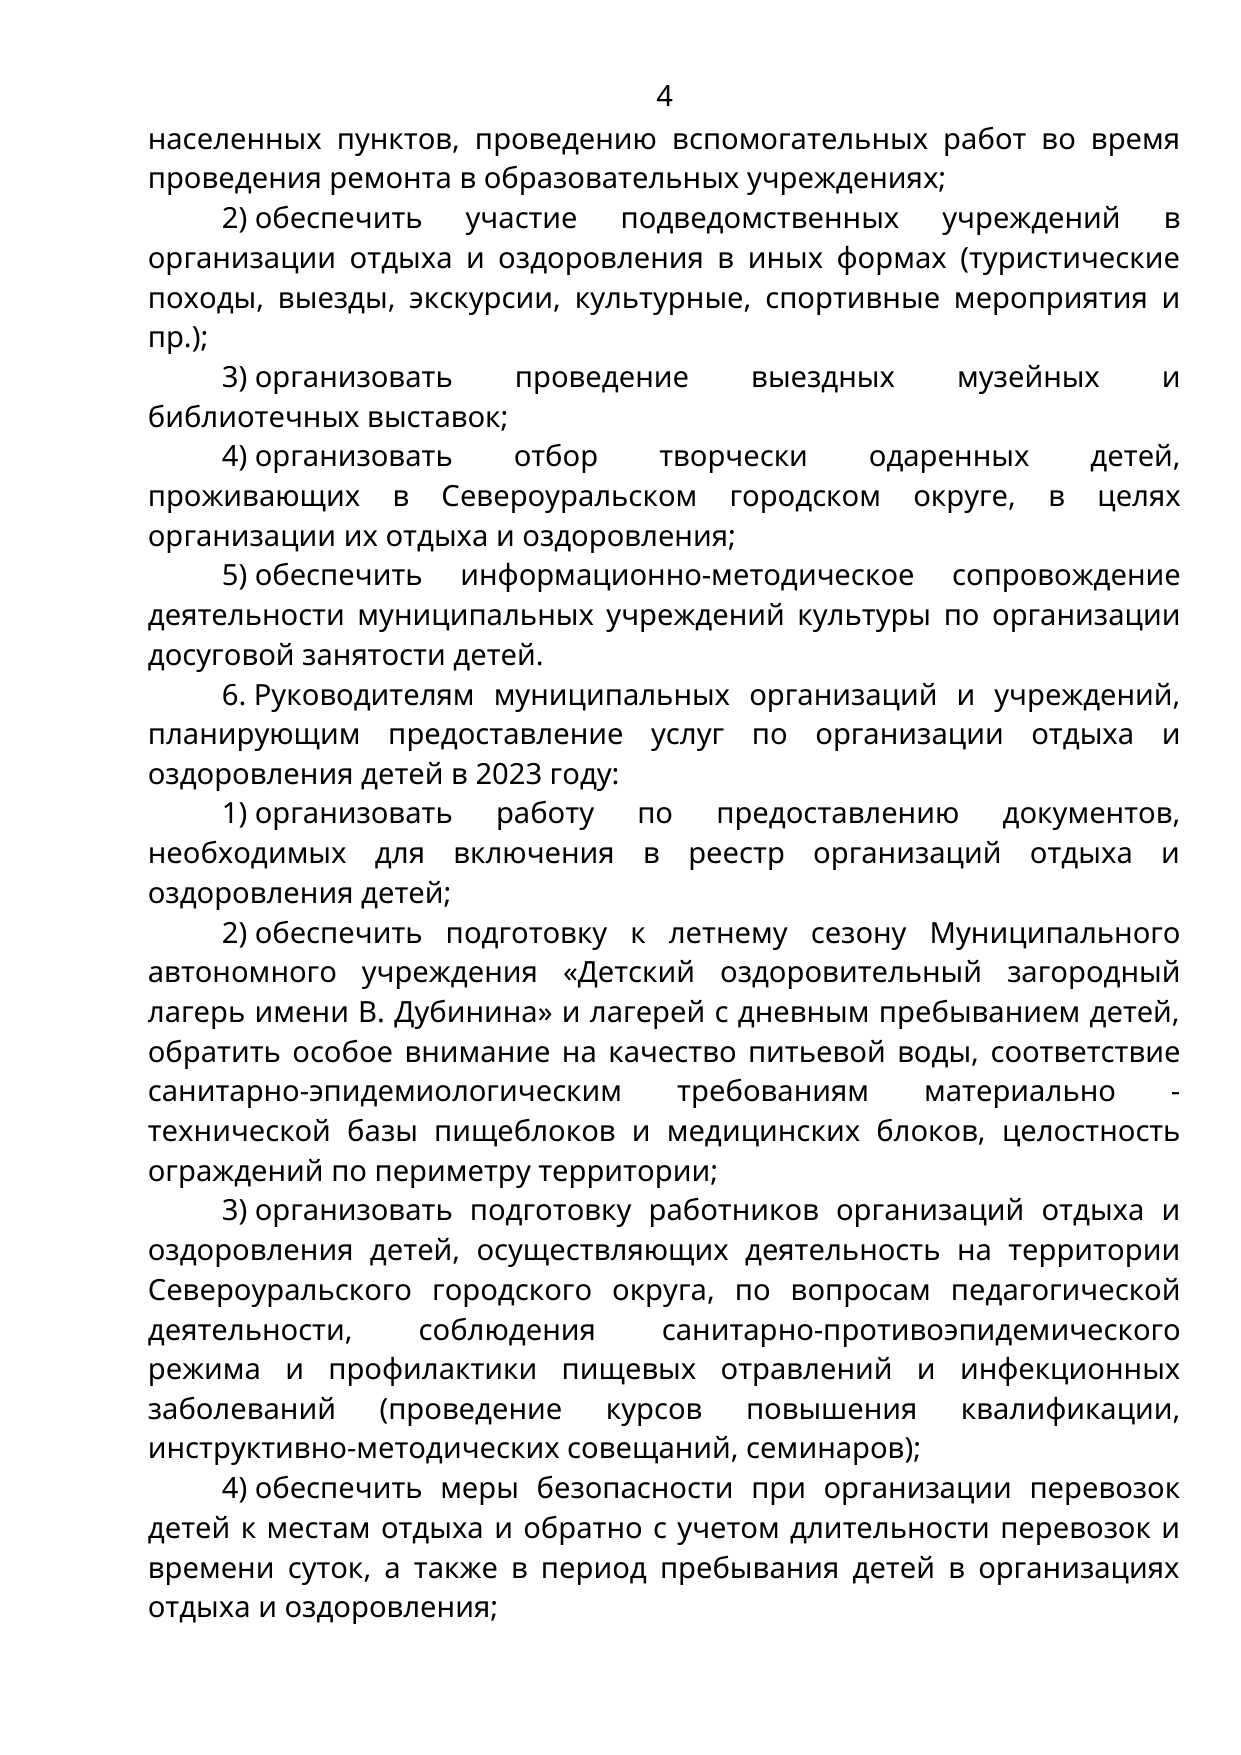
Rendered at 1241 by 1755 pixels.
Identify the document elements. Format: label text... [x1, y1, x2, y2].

list обеспечить информационно-методическое сопровождение деятельности муниципальных учреждений культуры по организации досуговой занятости детей. [148, 555, 1181, 674]
list организовать отбор творчески одаренных детей, проживающих в Североуральском городском округе, в целях организации их отдыха и оздоровления; [148, 436, 1181, 555]
list населенных пунктов, проведению вспомогательных работ во время проведения ремонта в образовательных учреждениях; [148, 118, 1181, 197]
list обеспечить подготовку к летнему сезону Муниципального автономного учреждения «Детский оздоровительный загородный лагерь имени В. Дубинина» и лагерей с дневным пребыванием детей, обратить особое внимание на качество питьевой воды, соответствие санитарно-эпидемиологическим требованиям материально - технической базы пищеблоков и медицинских блоков, целостность ограждений по периметру территории; [148, 912, 1181, 1190]
list организовать подготовку работников организаций отдыха и оздоровления детей, осуществляющих деятельность на территории Североуральского городского округа, по вопросам педагогической деятельности, соблюдения санитарно-противоэпидемического режима и профилактики пищевых отравлений и инфекционных заболеваний (проведение курсов повышения квалификации, инструктивно-методических совещаний, семинаров); [148, 1190, 1181, 1467]
list организовать проведение выездных музейных и библиотечных выставок; [148, 356, 1181, 436]
list обеспечить меры безопасности при организации перевозок детей к местам отдыха и обратно с учетом длительности перевозок и времени суток, а также в период пребывания детей в организациях отдыха и оздоровления; [148, 1467, 1181, 1626]
list обеспечить участие подведомственных учреждений в организации отдыха и оздоровления в иных формах (туристические походы, выезды, экскурсии, культурные, спортивные мероприятия и пр.); [148, 197, 1181, 356]
list Руководителям муниципальных организаций и учреждений, планирующим предоставление услуг по организации отдыха и оздоровления детей в 2023 году: [148, 674, 1181, 793]
list организовать работу по предоставлению документов, необходимых для включения в реестр организаций отдыха и оздоровления детей; [148, 793, 1181, 912]
